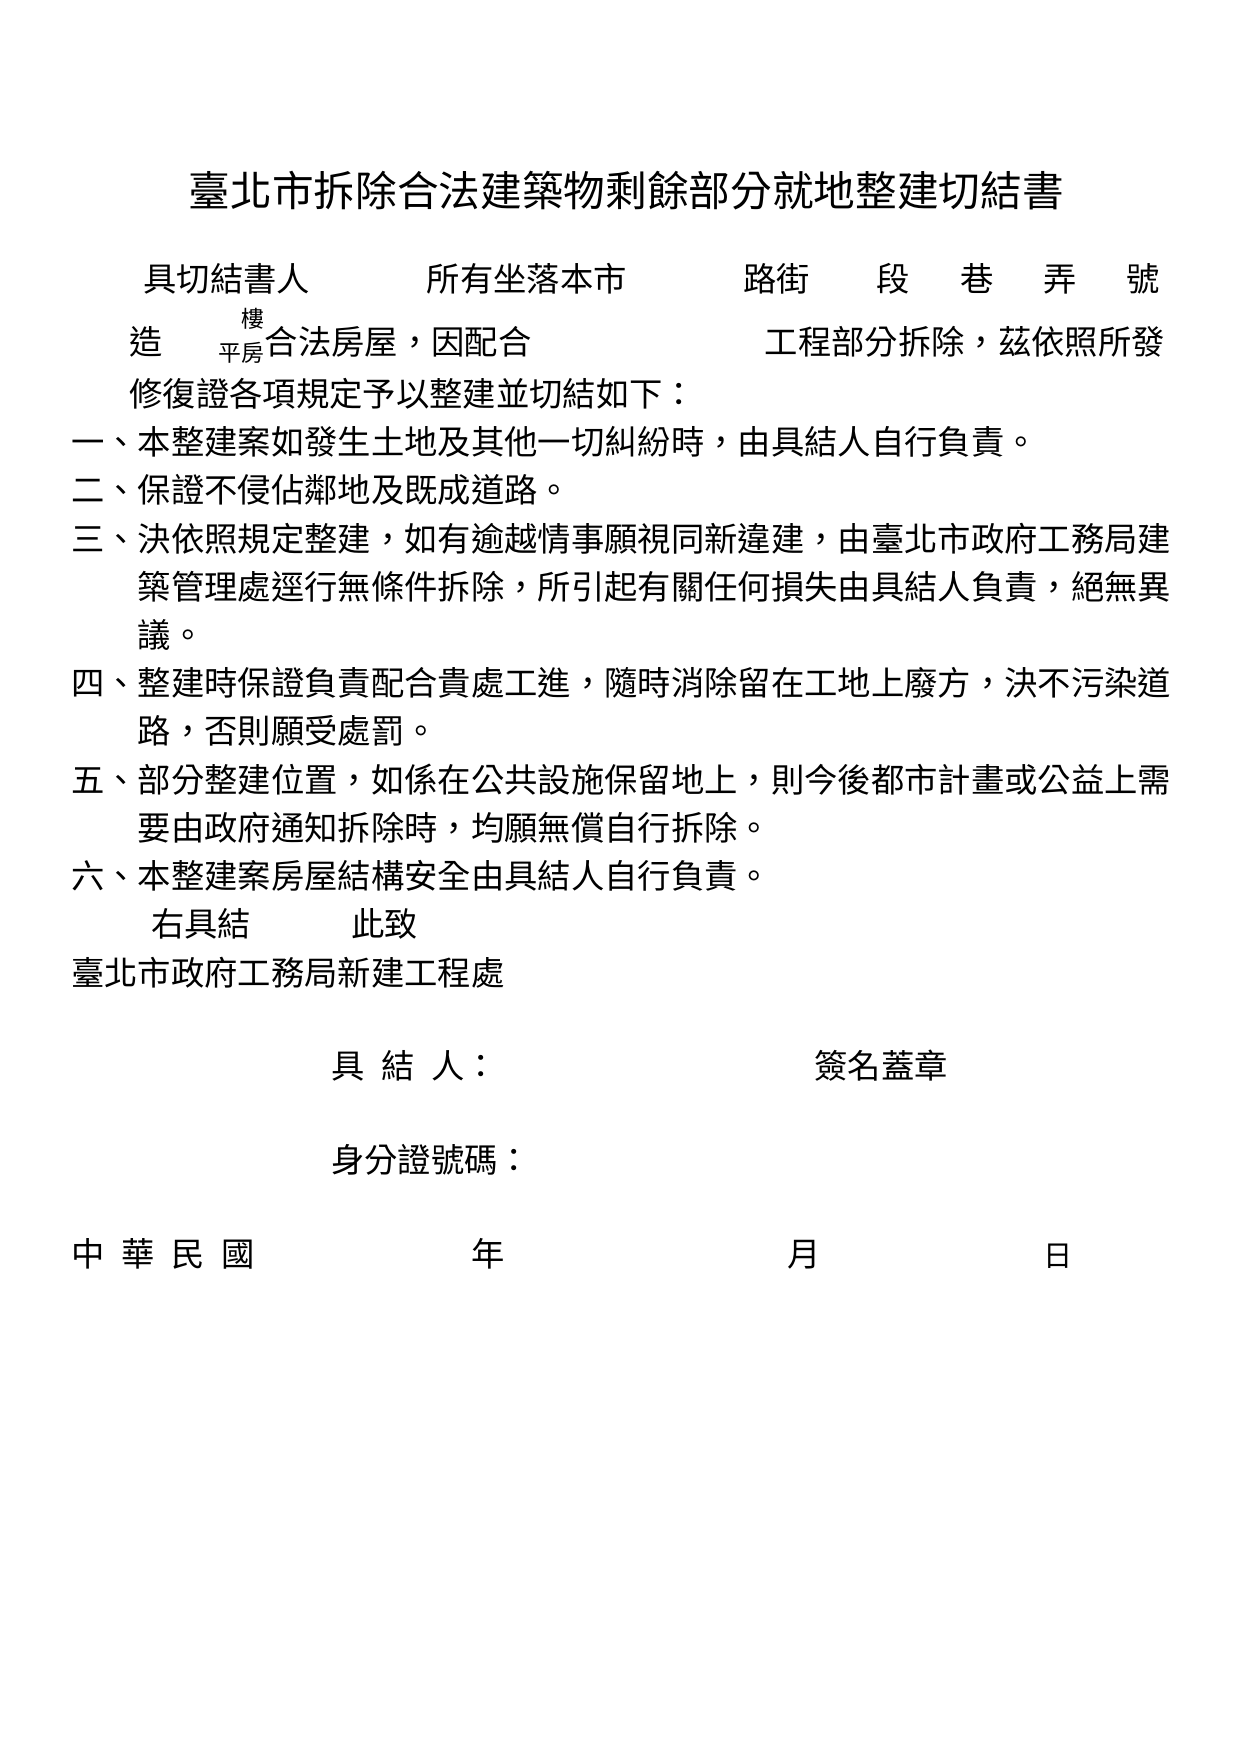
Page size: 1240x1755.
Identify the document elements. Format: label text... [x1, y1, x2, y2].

text 六、本整建案房屋結構安全由具結人自行負責。 [71, 850, 1181, 898]
text 右具結 此致 [71, 898, 1181, 947]
text 臺北市拆除合法建築物剩餘部分就地整建切結書 [71, 158, 1181, 219]
text 臺北市政府工務局新建工程處 [71, 947, 1181, 995]
text 具 結 人： 簽名蓋章 [71, 1040, 1181, 1089]
text 三、決依照規定整建，如有逾越情事願視同新違建，由臺北市政府工務局建築管理處逕行無條件拆除，所引起有關任何損失由具結人負責，絕無異議。 [71, 512, 1181, 657]
text 一、本整建案如發生土地及其他一切糾紛時，由具結人自行負責。 [71, 416, 1181, 464]
text 具切結書人 所有坐落本市 路街 段 巷 弄 號 造 樓平房合法房屋，因配合 工程部分拆除，茲依照所發修復證各項規定予以整建並切結如下： [71, 253, 1181, 416]
text 二、保證不侵佔鄰地及既成道路。 [71, 464, 1181, 512]
text 中 華 民 國 年 月 日 [71, 1228, 1181, 1276]
text 五、部分整建位置，如係在公共設施保留地上，則今後都市計畫或公益上需要由政府通知拆除時，均願無償自行拆除。 [71, 753, 1181, 850]
text 四、整建時保證負責配合貴處工進，隨時消除留在工地上廢方，決不污染道路，否則願受處罰。 [71, 657, 1181, 753]
text 身分證號碼： [71, 1134, 1181, 1182]
